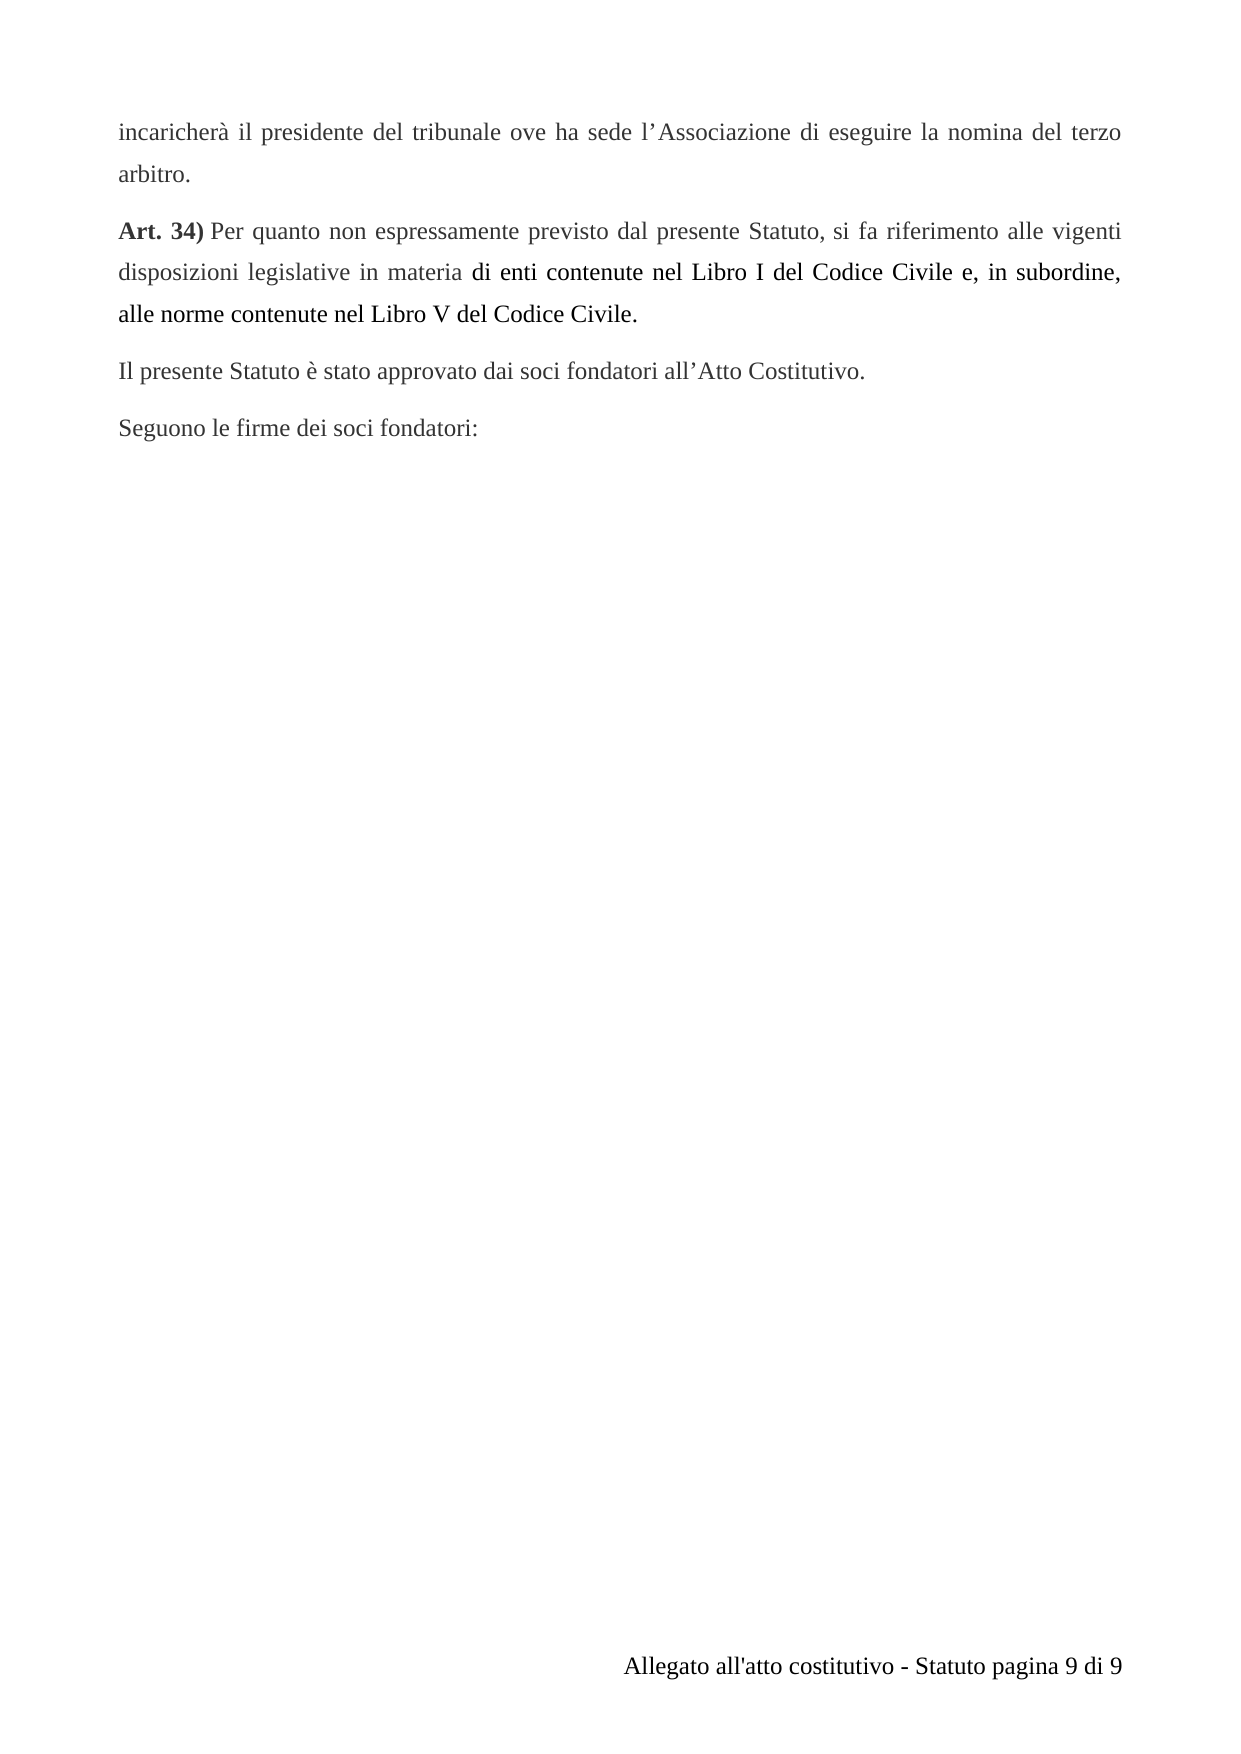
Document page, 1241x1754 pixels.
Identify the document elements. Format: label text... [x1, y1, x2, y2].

text Art. 34) Per quanto non espressamente previsto dal presente Statuto, si fa riferimento alle vigenti disposizioni legislative in materia di enti contenute nel Libro I del Codice Civile e, in subordine, alle norme contenute nel Libro V del Codice Civile. [118, 217, 1122, 328]
text Il presente Statuto è stato approvato dai soci fondatori all’Atto Costitutivo. [118, 357, 1122, 385]
text incaricherà il presidente del tribunale ove ha sede l’Associazione di eseguire la nomina del terzo arbitro. [118, 118, 1122, 187]
text Seguono le firme dei soci fondatori: [118, 414, 1122, 442]
